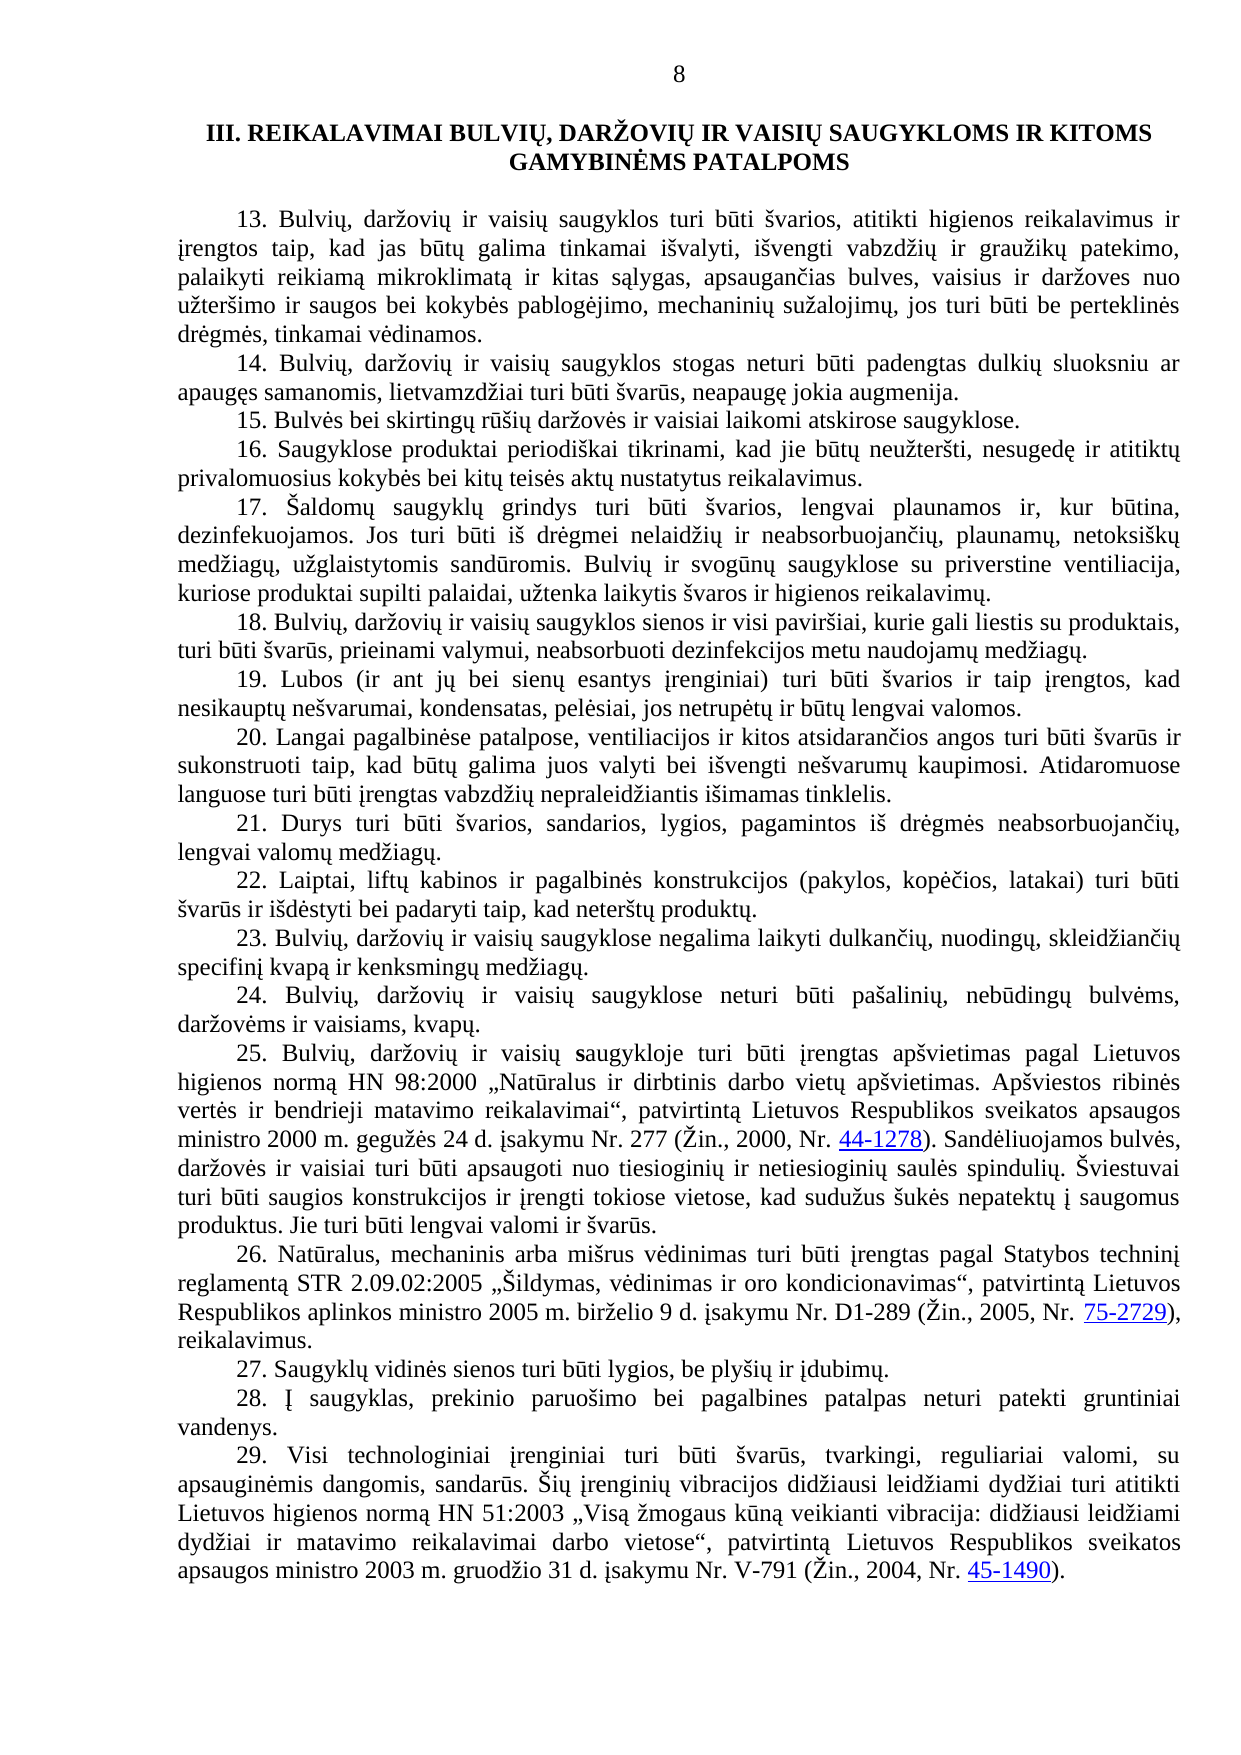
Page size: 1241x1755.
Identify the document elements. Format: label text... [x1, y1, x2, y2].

text 15. Bulvės bei skirtingų rūšių daržovės ir vaisiai laikomi atskirose saugyklose. [177, 406, 1181, 434]
text III. REIKALAVIMAI bulvių, daržovių ir vaisių SAUGYKLOMS ir KITOMS gamybinėms patalpoms [177, 118, 1181, 176]
text 26. Natūralus, mechaninis arba mišrus vėdinimas turi būti įrengtas pagal Statybos techninį reglamentą STR 2.09.02:2005 „Šildymas, vėdinimas ir oro kondicionavimas“, patvirtintą Lietuvos Respublikos aplinkos ministro 2005 m. birželio 9 d. įsakymu Nr. D1-289 (Žin., 2005, Nr. 75-2729), reikalavimus. [177, 1239, 1181, 1354]
text 14. Bulvių, daržovių ir vaisių saugyklos stogas neturi būti padengtas dulkių sluoksniu ar apaugęs samanomis, lietvamzdžiai turi būti švarūs, neapaugę jokia augmenija. [177, 348, 1181, 406]
text 19. Lubos (ir ant jų bei sienų esantys įrenginiai) turi būti švarios ir taip įrengtos, kad nesikauptų nešvarumai, kondensatas, pelėsiai, jos netrupėtų ir būtų lengvai valomos. [177, 664, 1181, 722]
text 24. Bulvių, daržovių ir vaisių saugyklose neturi būti pašalinių, nebūdingų bulvėms, daržovėms ir vaisiams, kvapų. [177, 981, 1181, 1038]
text 27. Saugyklų vidinės sienos turi būti lygios, be plyšių ir įdubimų. [177, 1354, 1181, 1383]
text 22. Laiptai, liftų kabinos ir pagalbinės konstrukcijos (pakylos, kopėčios, latakai) turi būti švarūs ir išdėstyti bei padaryti taip, kad neterštų produktų. [177, 866, 1181, 923]
text 29. Visi technologiniai įrenginiai turi būti švarūs, tvarkingi, reguliariai valomi, su apsauginėmis dangomis, sandarūs. Šių įrenginių vibracijos didžiausi leidžiami dydžiai turi atitikti Lietuvos higienos normą HN 51:2003 „Visą žmogaus kūną veikianti vibracija: didžiausi leidžiami dydžiai ir matavimo reikalavimai darbo vietose“, patvirtintą Lietuvos Respublikos sveikatos apsaugos ministro 2003 m. gruodžio 31 d. įsakymu Nr. V-791 (Žin., 2004, Nr. 45-1490). [177, 1441, 1181, 1584]
text 13. Bulvių, daržovių ir vaisių saugyklos turi būti švarios, atitikti higienos reikalavimus ir įrengtos taip, kad jas būtų galima tinkamai išvalyti, išvengti vabzdžių ir graužikų patekimo, palaikyti reikiamą mikroklimatą ir kitas sąlygas, apsaugančias bulves, vaisius ir daržoves nuo užteršimo ir saugos bei kokybės pablogėjimo, mechaninių sužalojimų, jos turi būti be perteklinės drėgmės, tinkamai vėdinamos. [177, 204, 1181, 348]
text 21. Durys turi būti švarios, sandarios, lygios, pagamintos iš drėgmės neabsorbuojančių, lengvai valomų medžiagų. [177, 808, 1181, 866]
text 16. Saugyklose produktai periodiškai tikrinami, kad jie būtų neužteršti, nesugedę ir atitiktų privalomuosius kokybės bei kitų teisės aktų nustatytus reikalavimus. [177, 434, 1181, 492]
text 17. Šaldomų saugyklų grindys turi būti švarios, lengvai plaunamos ir, kur būtina, dezinfekuojamos. Jos turi būti iš drėgmei nelaidžių ir neabsorbuojančių, plaunamų, netoksiškų medžiagų, užglaistytomis sandūromis. Bulvių ir svogūnų saugyklose su priverstine ventiliacija, kuriose produktai supilti palaidai, užtenka laikytis švaros ir higienos reikalavimų. [177, 492, 1181, 607]
text 18. Bulvių, daržovių ir vaisių saugyklos sienos ir visi paviršiai, kurie gali liestis su produktais, turi būti švarūs, prieinami valymui, neabsorbuoti dezinfekcijos metu naudojamų medžiagų. [177, 607, 1181, 664]
text 23. Bulvių, daržovių ir vaisių saugyklose negalima laikyti dulkančių, nuodingų, skleidžiančių specifinį kvapą ir kenksmingų medžiagų. [177, 923, 1181, 981]
text 20. Langai pagalbinėse patalpose, ventiliacijos ir kitos atsidarančios angos turi būti švarūs ir sukonstruoti taip, kad būtų galima juos valyti bei išvengti nešvarumų kaupimosi. Atidaromuose languose turi būti įrengtas vabzdžių nepraleidžiantis išimamas tinklelis. [177, 722, 1181, 808]
text 28. Į saugyklas, prekinio paruošimo bei pagalbines patalpas neturi patekti gruntiniai vandenys. [177, 1383, 1181, 1441]
text 25. Bulvių, daržovių ir vaisių saugykloje turi būti įrengtas apšvietimas pagal Lietuvos higienos normą HN 98:2000 „Natūralus ir dirbtinis darbo vietų apšvietimas. Apšviestos ribinės vertės ir bendrieji matavimo reikalavimai“, patvirtintą Lietuvos Respublikos sveikatos apsaugos ministro 2000 m. gegužės 24 d. įsakymu Nr. 277 (Žin., 2000, Nr. 44-1278). Sandėliuojamos bulvės, daržovės ir vaisiai turi būti apsaugoti nuo tiesioginių ir netiesioginių saulės spindulių. Šviestuvai turi būti saugios konstrukcijos ir įrengti tokiose vietose, kad sudužus šukės nepatektų į saugomus produktus. Jie turi būti lengvai valomi ir švarūs. [177, 1038, 1181, 1239]
